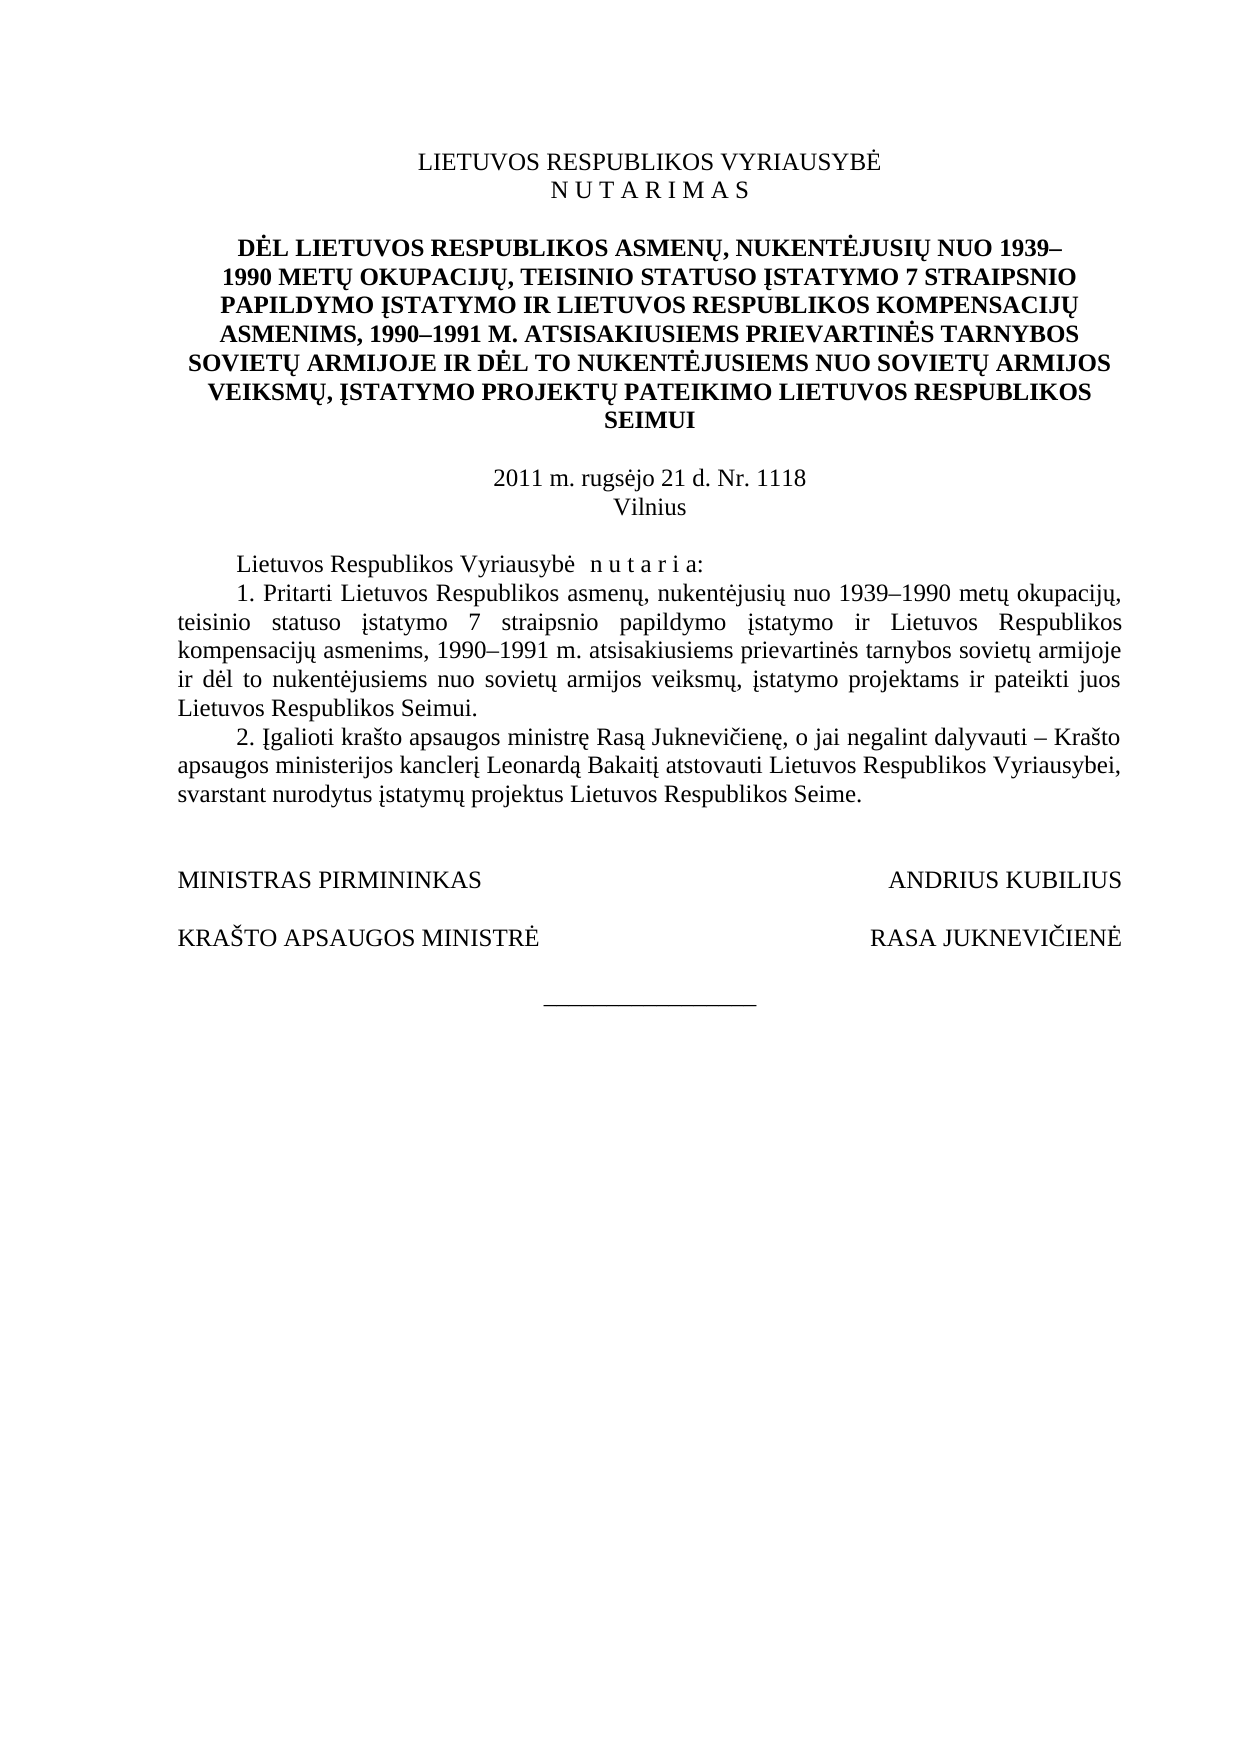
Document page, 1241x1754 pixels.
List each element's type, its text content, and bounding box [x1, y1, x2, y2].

text KRAŠTO APSAUGOS MINISTRĖ RASA JUKNEVIČIENĖ [177, 923, 1122, 952]
text Lietuvos Respublikos Vyriausybė [177, 147, 1122, 176]
text Vilnius [177, 492, 1122, 521]
text MINISTRAS PIRMININKAS ANDRIUS KUBILIUS [177, 866, 1122, 894]
text 2011 m. rugsėjo 21 d. Nr. 1118 [177, 463, 1122, 492]
text DĖL Lietuvos Respublikos ASMENŲ, NUKENTĖJUSIŲ NUO 1939–1990 METŲ OKUPACIJŲ, TEISINIO STATUSO ĮSTATYMO 7 STRAIPSNIO PAPILDYMO ĮSTATYMO IR LIETUVOS RESPUBLIKOS KOMPENSACIJŲ ASMENIMS, 1990–1991 M. ATSISAKIUSIEMS PRIEVARTINĖS TARNYBOS SOVIETŲ ARMIJOJE IR DĖL TO NUKENTĖJUSIEMS NUO SOVIETŲ ARMIJOS VEIKSMŲ, ĮSTATYMO PROJEKTų PATEIKIMO LIETUVOS RESPUBLIKOS SEIMUI [177, 233, 1122, 434]
text 1. Pritarti Lietuvos Respublikos asmenų, nukentėjusių nuo 1939–1990 metų okupacijų, teisinio statuso įstatymo 7 straipsnio papildymo įstatymo ir Lietuvos Respublikos kompensacijų asmenims, 1990–1991 m. atsisakiusiems prievartinės tarnybos sovietų armijoje ir dėl to nukentėjusiems nuo sovietų armijos veiksmų, įstatymo projektams ir pateikti juos Lietuvos Respublikos Seimui. [177, 578, 1122, 722]
text NUTARIMAS [177, 176, 1122, 204]
text 2. Įgalioti krašto apsaugos ministrę Rasą Juknevičienę, o jai negalint dalyvauti – Krašto apsaugos ministerijos kanclerį Leonardą Bakaitį atstovauti Lietuvos Respublikos Vyriausybei, svarstant nurodytus įstatymų projektus Lietuvos Respublikos Seime. [177, 722, 1122, 808]
text _________________ [177, 981, 1122, 1009]
text Lietuvos Respublikos Vyriausybė nutaria: [177, 549, 1122, 578]
